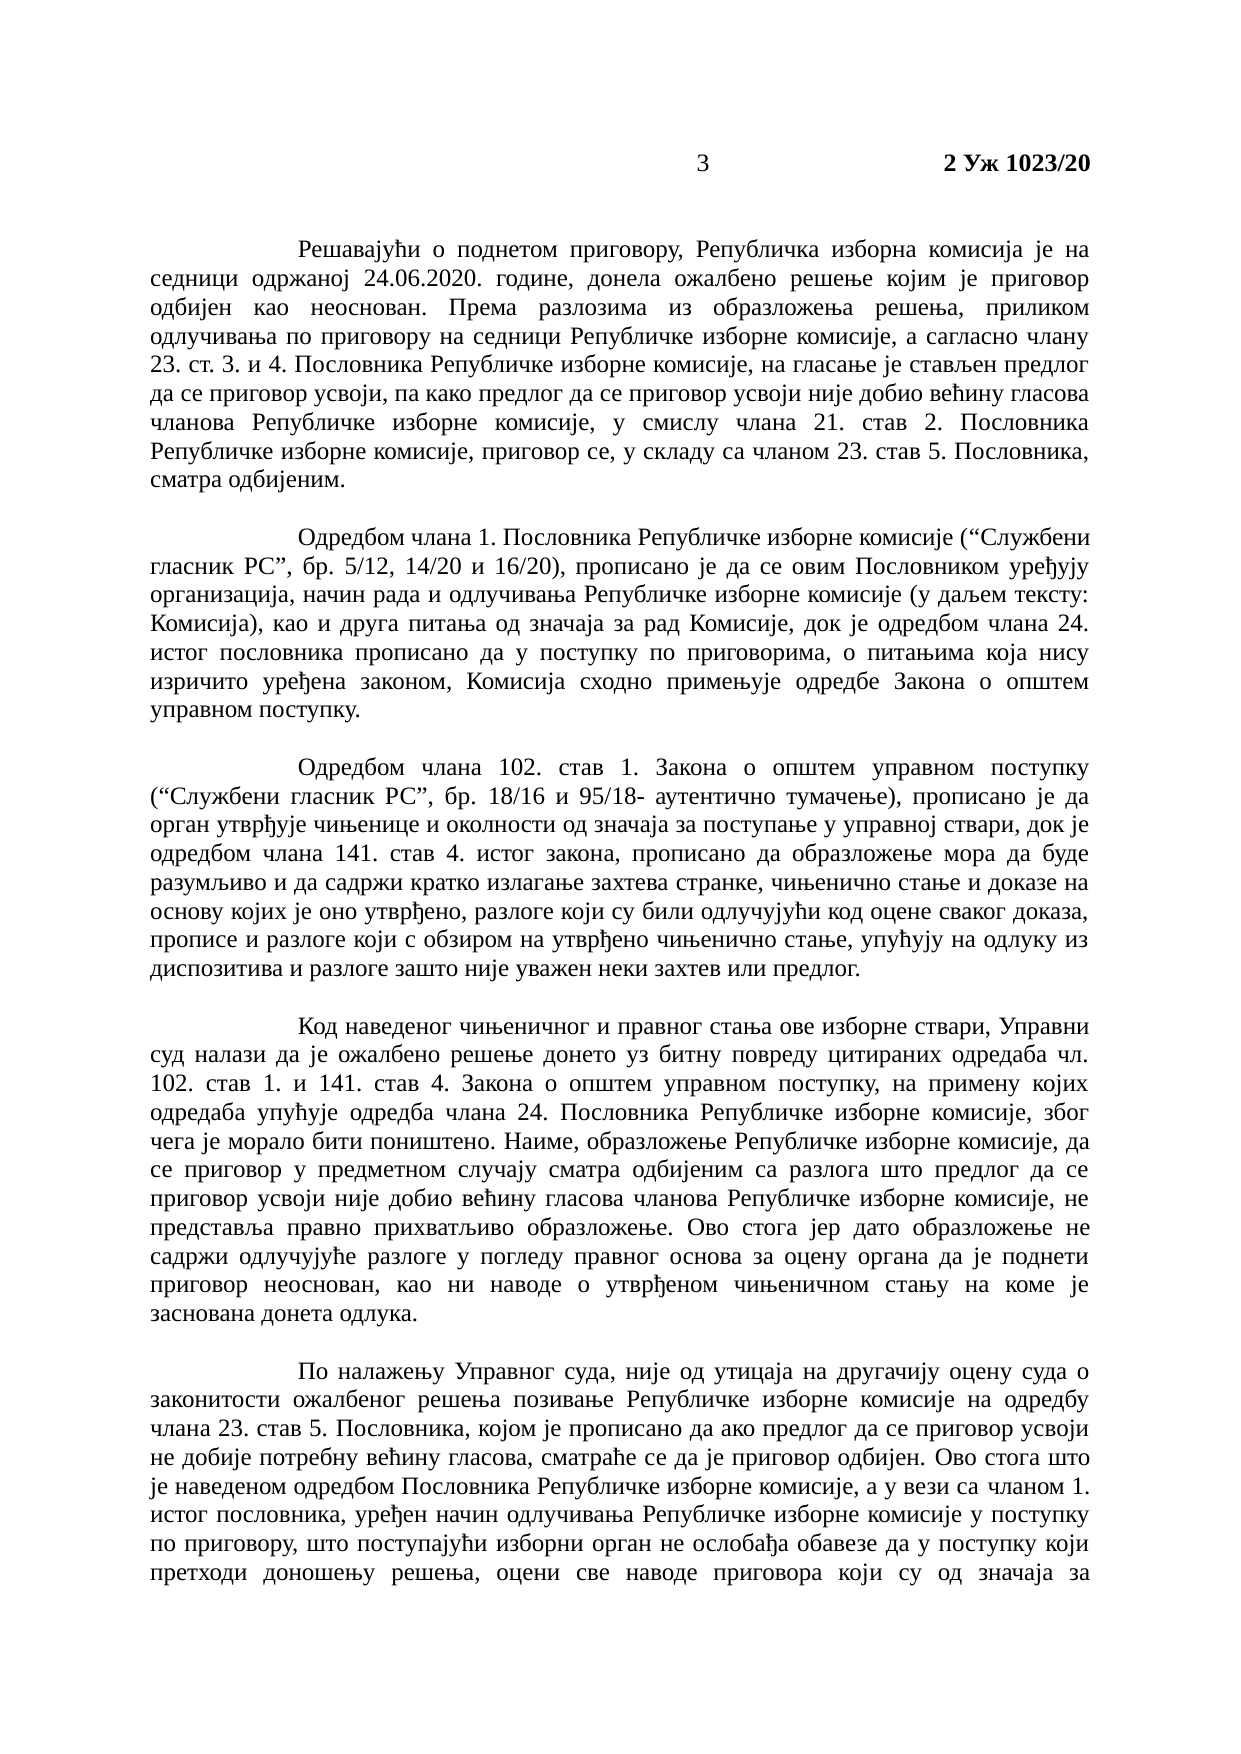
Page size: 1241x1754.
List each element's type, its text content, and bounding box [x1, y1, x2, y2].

text По налажењу Управног суда, није од утицаја на другачију оцену суда о законитости ожалбеног решења позивање Републичке изборне комисије на одредбу члана 23. став 5. Пословника, којом је прописано да ако предлог да се приговор усвоји не добије потребну већину гласова, сматраће се да је приговор одбијен. Ово стога што је наведеном одредбом Пословника Републичке изборне комисије, а у вези са чланом 1. истог пословника, уређен начин одлучивања Републичке изборне комисије у поступку по приговору, што поступајући изборни орган не ослобађа обавезе да у поступку који претходи доношењу решења, оцени све наводе приговора који су од значаја за [150, 1356, 1090, 1586]
text Одредбом члана 102. став 1. Закона о општем управном поступку (“Службени гласник РС”, бр. 18/16 и 95/18- аутентично тумачење), прописано је да орган утврђује чињенице и околности од значаја за поступање у управној ствари, док је одредбом члана 141. став 4. истог закона, прописано да образложење мора да буде разумљиво и да садржи кратко излагање захтева странке, чињенично стање и доказе на основу којих је оно утврђено, разлоге који су били одлучујући код оцене сваког доказа, прописе и разлоге који с обзиром на утврђено чињенично стање, упућују на одлуку из диспозитива и разлоге зашто није уважен неки захтев или предлог. [150, 752, 1090, 982]
text Одредбом члана 1. Пословника Републичке изборне комисије (“Службени гласник РС”, бр. 5/12, 14/20 и 16/20), прописано је да се овим Пословником уређују организација, начин рада и одлучивања Републичке изборне комисије (у даљем тексту: Комисија), као и друга питања од значаја за рад Комисије, док је одредбом члана 24. истог пословника прописано да у поступку по приговорима, о питањима која нису изричито уређена законом, Комисија сходно примењује одредбе Закона о општем управном поступку. [150, 522, 1090, 723]
text Решавајући о поднетом приговору, Републичка изборна комисија је на седници одржаној 24.06.2020. године, донела ожалбено решење којим је приговор одбијен као неоснован. Према разлозима из образложења решења, приликом одлучивања по приговору на седници Републичке изборне комисије, а сагласно члану 23. ст. 3. и 4. Пословника Републичке изборне комисије, на гласање је стављен предлог да се приговор усвоји, па како предлог да се приговор усвоји није добио већину гласова чланова Републичке изборне комисије, у смислу члана 21. став 2. Пословника Републичке изборне комисије, приговор се, у складу са чланом 23. став 5. Пословника, сматра одбијеним. [150, 234, 1090, 493]
text Код наведеног чињеничног и правног стања ове изборне ствари, Управни суд налази да је ожалбено решење донето уз битну повреду цитираних одредаба чл. 102. став 1. и 141. став 4. Закона о општем управном поступку, на примену којих одредаба упућује одредба члана 24. Пословника Републичке изборне комисије, због чега је морало бити поништено. Наиме, образложење Републичке изборне комисије, да се приговор у предметном случају сматра одбијеним са разлога што предлог да се приговор усвоји није добио већину гласова чланова Републичке изборне комисије, не представља правно прихватљиво образложење. Ово стога јер дато образложење не садржи одлучујуће разлоге у погледу правног основа за оцену органа да је поднети приговор неоснован, као ни наводе о утврђеном чињеничном стању на коме је заснована донета одлука. [150, 1011, 1090, 1327]
